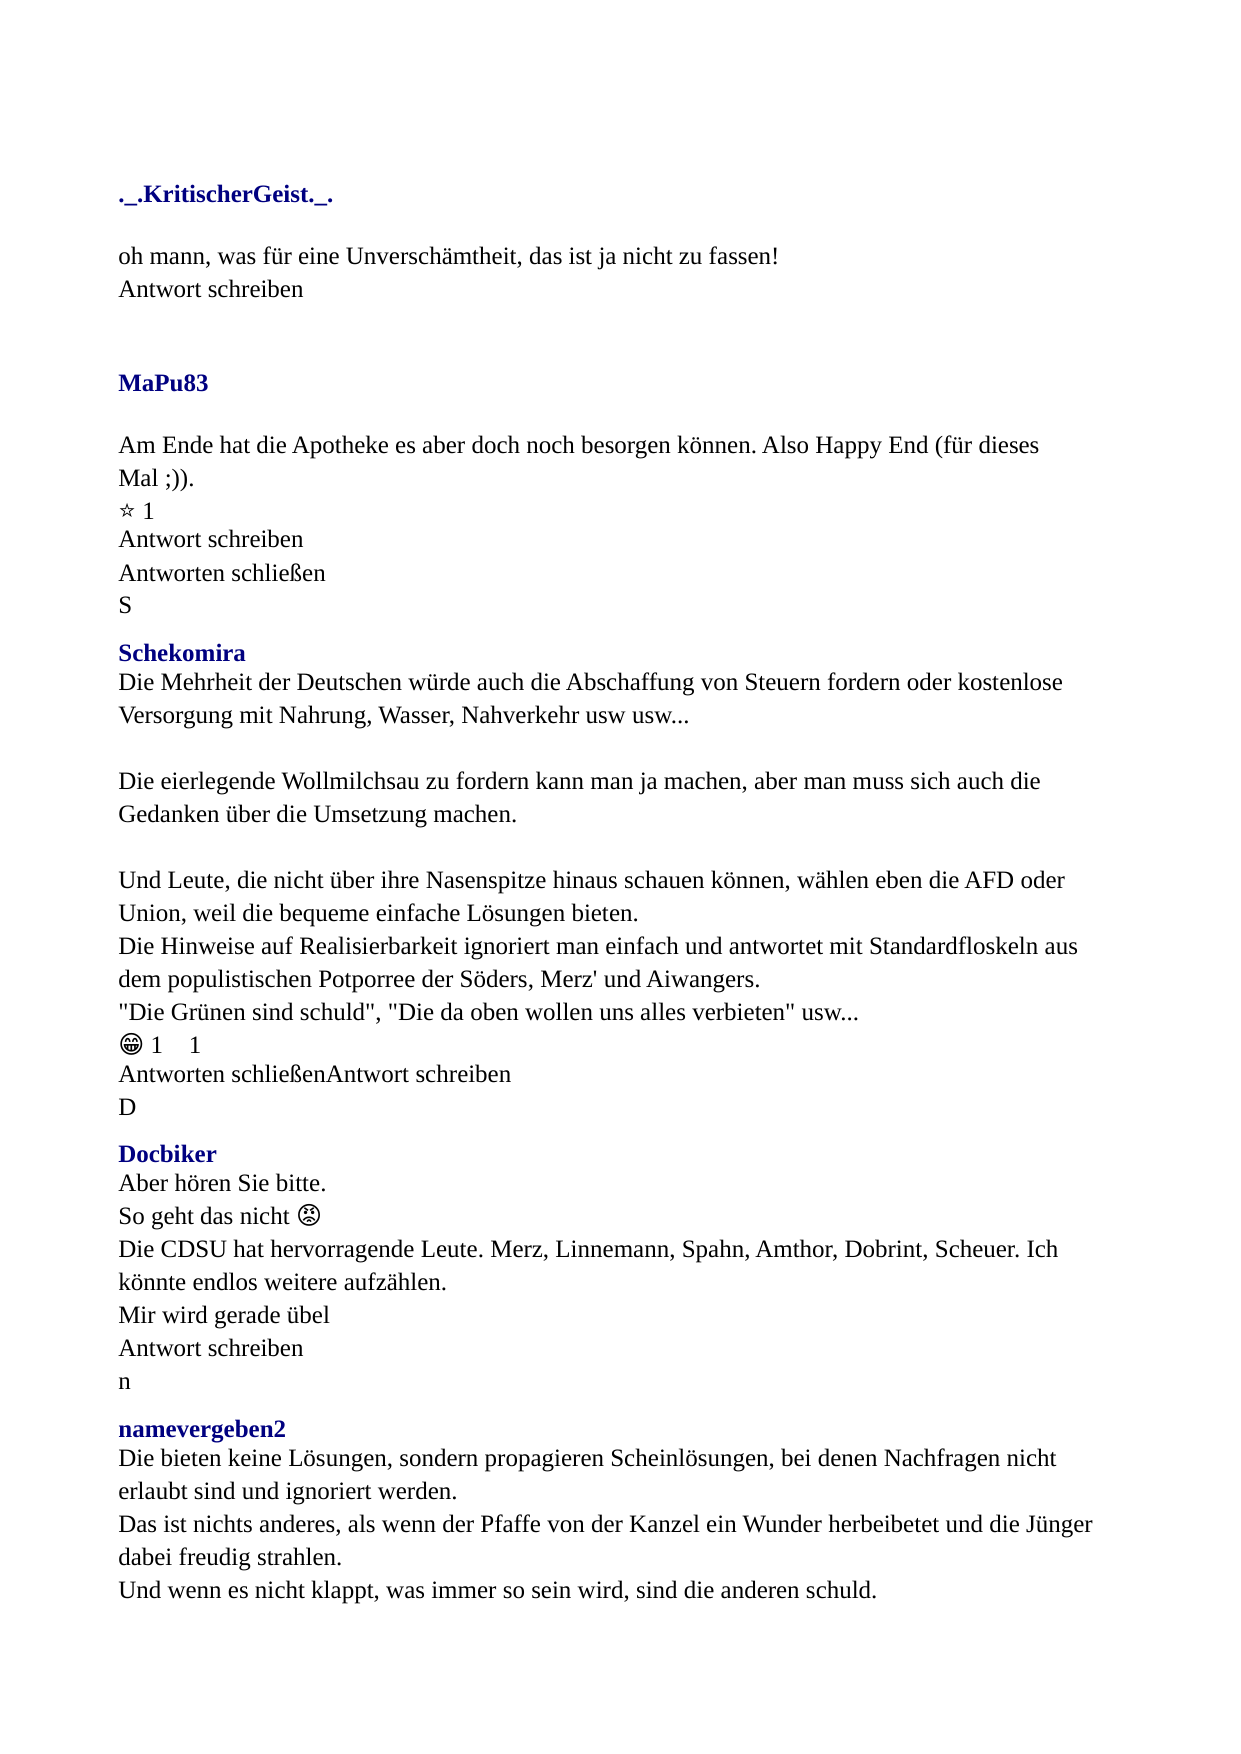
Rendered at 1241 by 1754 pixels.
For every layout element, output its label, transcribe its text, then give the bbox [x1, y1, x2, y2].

text Am Ende hat die Apotheke es aber doch noch besorgen können. Also Happy End (für dieses Mal ;)). [118, 430, 1122, 492]
subtitle namevergeben2 [118, 1414, 1122, 1443]
text Aber hören Sie bitte. [118, 1168, 1122, 1197]
subtitle ._.KritischerGeist._. [118, 179, 1122, 208]
text S [118, 591, 1122, 619]
text Antworten schließenAntwort schreiben [118, 1059, 1122, 1088]
text Antwort schreiben [118, 524, 1122, 553]
text Die bieten keine Lösungen, sondern propagieren Scheinlösungen, bei denen Nachfragen nicht erlaubt sind und ignoriert werden. [118, 1443, 1122, 1504]
text D [118, 1092, 1122, 1121]
text Antwort schreiben [118, 1333, 1122, 1362]
text 😁 1🤨 1 [118, 1030, 1122, 1059]
text Antwort schreiben [118, 274, 1122, 303]
subtitle Docbiker [118, 1139, 1122, 1168]
text Und wenn es nicht klappt, was immer so sein wird, sind die anderen schuld. [118, 1575, 1122, 1604]
subtitle Schekomira [118, 638, 1122, 667]
text Antworten schließen [118, 558, 1122, 586]
text oh mann, was für eine Unverschämtheit, das ist ja nicht zu fassen! [118, 241, 1122, 270]
text Die Mehrheit der Deutschen würde auch die Abschaffung von Steuern fordern oder kostenlose Versorgung mit Nahrung, Wasser, Nahverkehr usw usw... Die eierlegende Wollmilchsau zu fordern kann man ja machen, aber man muss sich auch die Gedanken über die Umsetzung machen. Und Leute, die nicht über ihre Nasenspitze hinaus schauen können, wählen eben die AFD oder Union, weil die bequeme einfache Lösungen bieten. Die Hinweise auf Realisierbarkeit ignoriert man einfach und antwortet mit Standardfloskeln aus dem populistischen Potporree der Söders, Merz' und Aiwangers. [118, 667, 1122, 993]
text "Die Grünen sind schuld", "Die da oben wollen uns alles verbieten" usw... [118, 997, 1122, 1026]
text Die CDSU hat hervorragende Leute. Merz, Linnemann, Spahn, Amthor, Dobrint, Scheuer. Ich könnte endlos weitere aufzählen. [118, 1234, 1122, 1296]
text Das ist nichts anderes, als wenn der Pfaffe von der Kanzel ein Wunder herbeibetet und die Jünger dabei freudig strahlen. [118, 1509, 1122, 1571]
text Mir wird gerade übel 🤮 [118, 1300, 1122, 1329]
text So geht das nicht 😡 [118, 1201, 1122, 1230]
text ⭐️ 1 [118, 496, 1122, 524]
text n [118, 1366, 1122, 1395]
subtitle MaPu83 [118, 368, 1122, 397]
